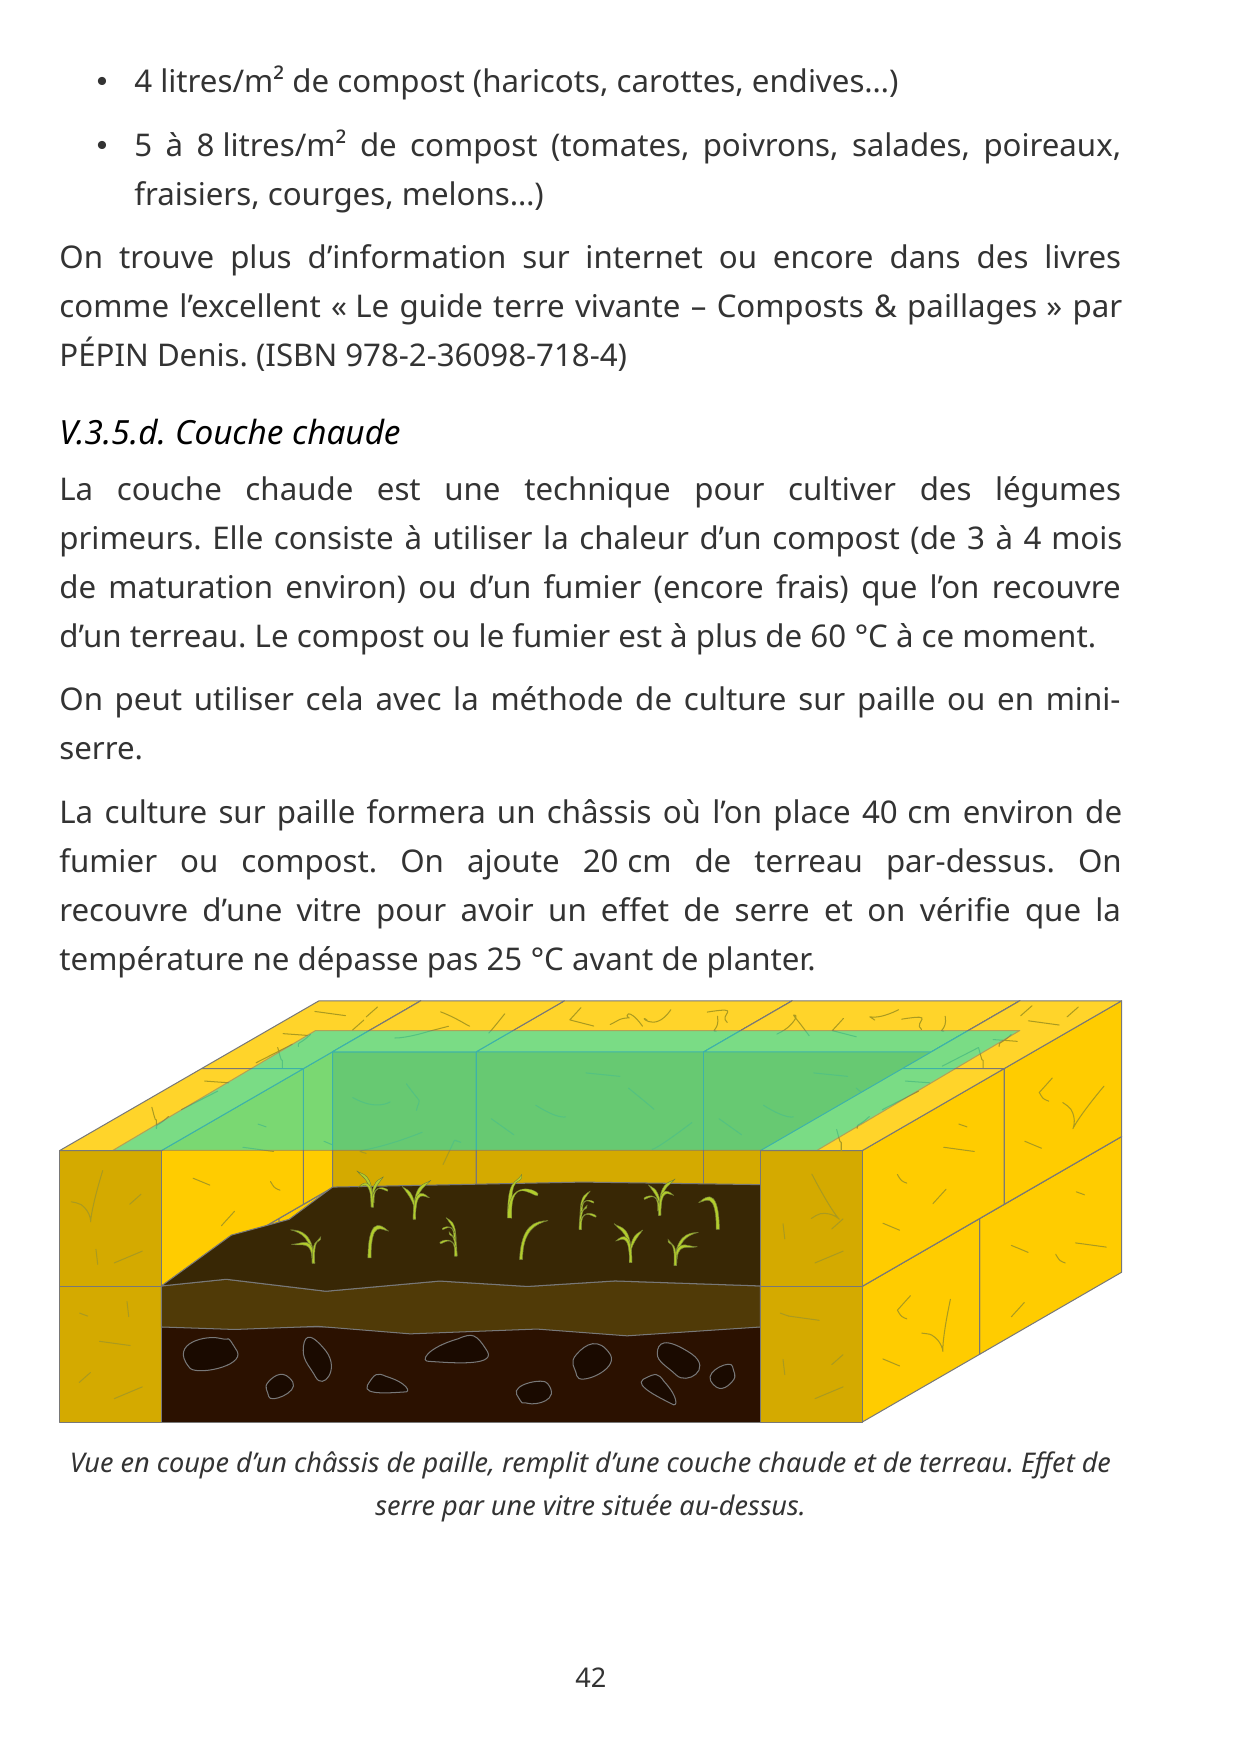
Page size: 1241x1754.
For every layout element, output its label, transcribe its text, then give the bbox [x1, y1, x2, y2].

text La culture sur paille formera un châssis où l’on place 40 cm environ de fumier ou compost. On ajoute 20 cm de terreau par-dessus. On recouvre d’une vitre pour avoir un effet de serre et on vérifie que la température ne dépasse pas 25 °C avant de planter. [59, 790, 1122, 979]
text Vue en coupe d’un châssis de paille, remplit d’une couche chaude et de terreau. Effet de serre par une vitre située au-dessus. [59, 1443, 1122, 1523]
text La couche chaude est une technique pour cultiver des légumes primeurs. Elle consiste à utiliser la chaleur d’un compost (de 3 à 4 mois de maturation environ) ou d’un fumier (encore frais) que l’on recouvre d’un terreau. Le compost ou le fumier est à plus de 60 °C à ce moment. [59, 467, 1122, 656]
text On trouve plus d’information sur internet ou encore dans des livres comme l’excellent « Le guide terre vivante – Composts & paillages » par PÉPIN Denis. (ISBN 978-2-36098-718-4) [59, 235, 1122, 376]
list 5 à 8 litres/m² de compost (tomates, poivrons, salades, poireaux, fraisiers, courges, melons…) [97, 123, 1122, 214]
subtitle Couche chaude [59, 409, 1122, 454]
list 4 litres/m² de compost (haricots, carottes, endives…) [97, 59, 1122, 102]
text On peut utiliser cela avec la méthode de culture sur paille ou en mini-serre. [59, 677, 1122, 769]
